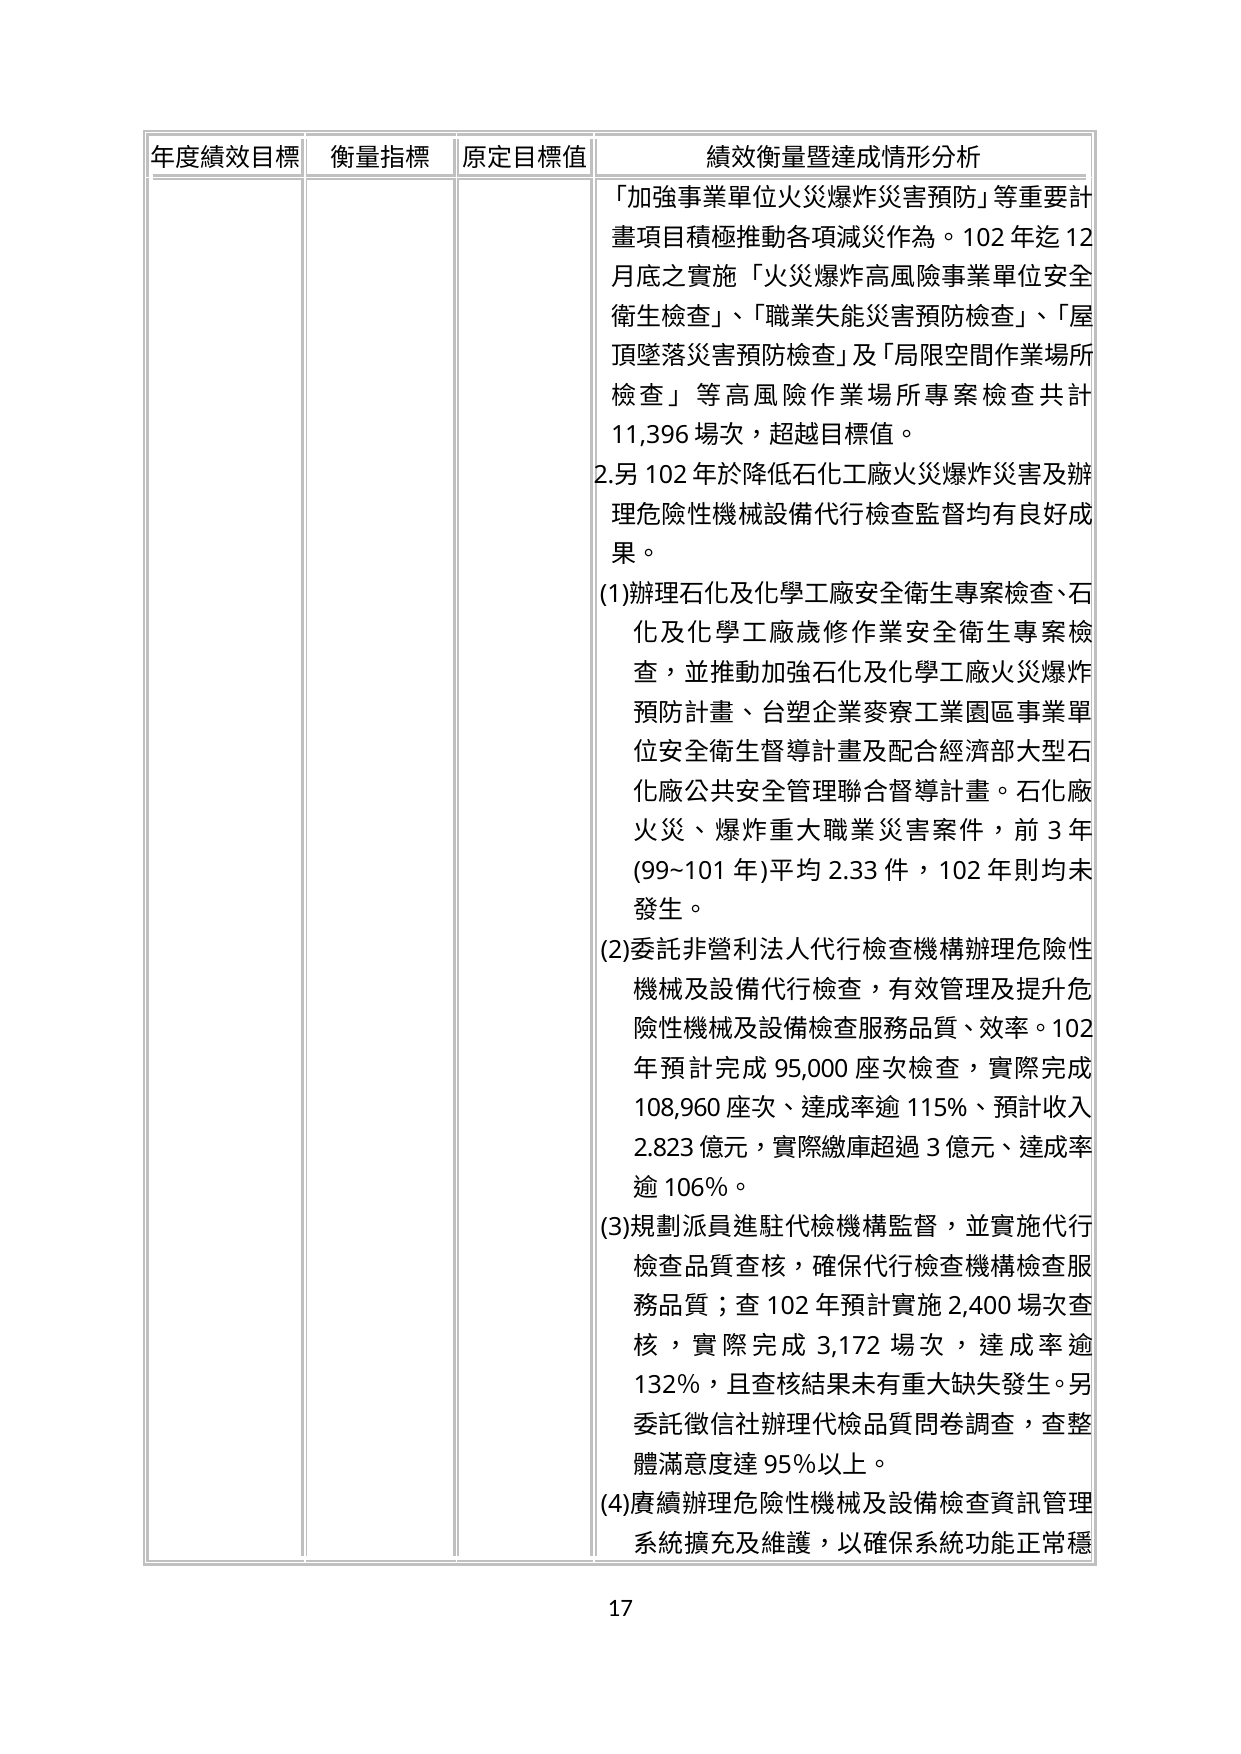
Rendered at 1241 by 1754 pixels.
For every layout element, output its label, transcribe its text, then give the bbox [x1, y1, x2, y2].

table_cell 1.為達成102年度加強高風險事業單位或作業場所之檢查，依102年施政計畫之「提升勞動檢查效能」、「健全危險性機械及設備檢查管理機制」、「提升營造業減災效能」、「強化有害作業環境監督檢查及指導協助機制」及「加強事業單位火災爆炸災害預防」等重要計畫項目積極推動各項減災作為。102年迄12月底之實施「火災爆炸高風險事業單位安全衛生檢查」、「職業失能災害預防檢查」、「屋頂墜落災害預防檢查」及「局限空間作業場所檢查」等高風險作業場所專案檢查共計11,396場次，超越目標值。 2.另102年於降低石化工廠火災爆炸災害及辦理危險性機械設備代行檢查監督均有良好成果。 (1)辦理石化及化學工廠安全衛生專案檢查、石化及化學工廠歲修作業安全衛生專案檢查，並推動加強石化及化學工廠火災爆炸預防計畫、台塑企業麥寮工業園區事業單位安全衛生督導計畫及配合經濟部大型石化廠公共安全管理聯合督導計畫。石化廠火災、爆炸重大職業災害案件，前3年(99~101年)平均2.33件，102年則均未發生。 (2)委託非營利法人代行檢查機構辦理危險性機械及設備代行檢查，有效管理及提升危險性機械及設備檢查服務品質、效率。102年預計完成95,000座次檢查，實際完成108,960座次、達成率逾115%、預計收入2.823億元，實際繳庫超過3億元、達成率逾106％。 (3)規劃派員進駐代檢機構監督，並實施代行檢查品質查核，確保代行檢查機構檢查服務品質；查102年預計實施2,400場次查核，實際完成3,172場次，達成率逾132％，且查核結果未有重大缺失發生。另委託徵信社辦理代檢品質問卷調查，查整體滿意度達95％以上。 (4)賡續辦理危險性機械及設備檢查資訊管理系統擴充及維護，以確保系統功能正常穩定運作，並持續提升資訊系統運作效能及服務效益，查102年預計完成18項新增功能，實際完成新增及維護程式共19項，達成率為106％。 3.於加強勞動檢查等各項減災措施積極推動下，102年迄10月底止之勞保職業災害給付千人率，傷病為2.875、失能為0.214、死亡為0.025，合計為3.113，較96年同期3.617下降0.504，整體降幅為13.93％，已為87年後歷年勞保職災千人率同期的新低點。 [593, 174, 1094, 1560]
table_header 年度績效目標 [149, 136, 304, 174]
table_header 衡量指標 [304, 132, 456, 174]
table_cell [146, 174, 304, 1560]
table_header 原定目標值 [456, 132, 593, 174]
table_cell [456, 174, 593, 1560]
table_header 績效衡量暨達成情形分析 [593, 132, 1094, 174]
table_cell [304, 174, 456, 1560]
